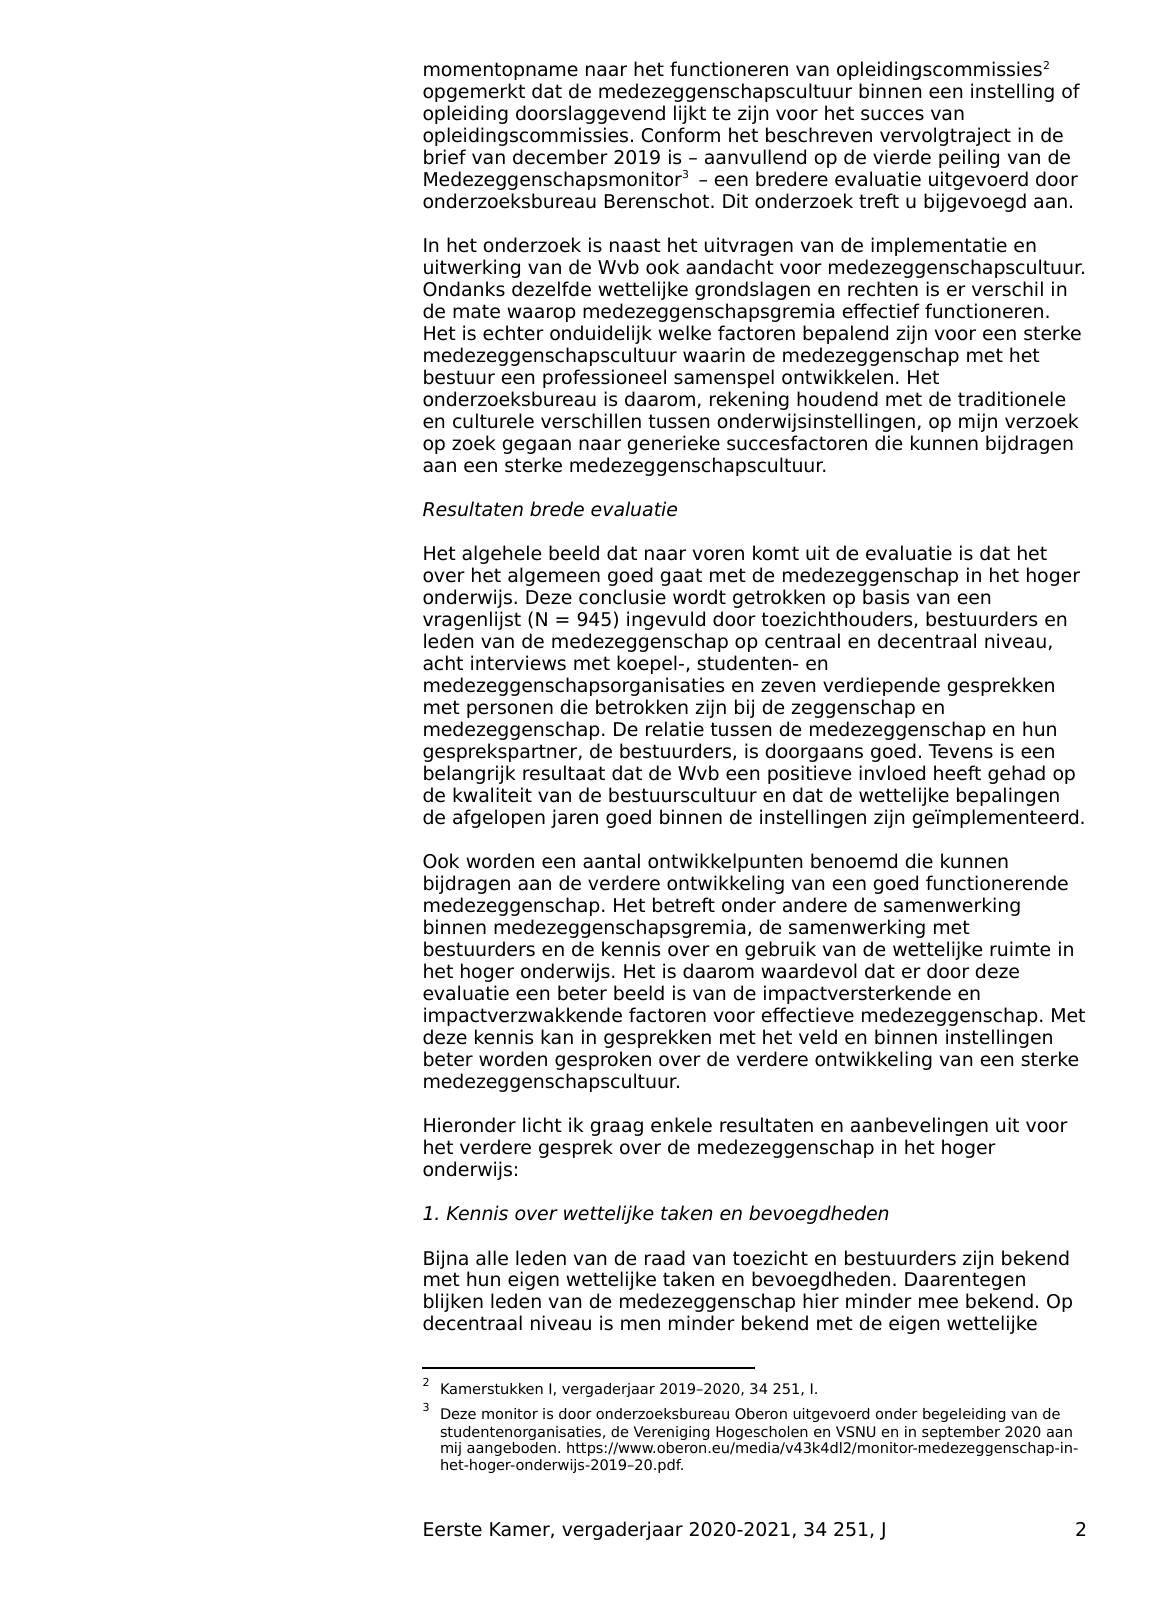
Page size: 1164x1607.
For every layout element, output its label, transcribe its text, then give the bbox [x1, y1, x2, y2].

subtitle Resultaten brede evaluatie [422, 499, 1087, 521]
text Het algehele beeld dat naar voren komt uit de evaluatie is dat het over het algemeen goed gaat met de medezeggenschap in het hoger onderwijs. Deze conclusie wordt getrokken op basis van een vragenlijst (N = 945) ingevuld door toezichthouders, bestuurders en leden van de medezeggenschap op centraal en decentraal niveau, acht interviews met koepel-, studenten- en medezeggenschapsorganisaties en zeven verdiepende gesprekken met personen die betrokken zijn bij de zeggenschap en medezeggenschap. De relatie tussen de medezeggenschap en hun gesprekspartner, de bestuurders, is doorgaans goed. Tevens is een belangrijk resultaat dat de Wvb een positieve invloed heeft gehad op de kwaliteit van de bestuurscultuur en dat de wettelijke bepalingen de afgelopen jaren goed binnen de instellingen zijn geïmplementeerd. [422, 543, 1087, 829]
text Deze monitor is door onderzoeksbureau Oberon uitgevoerd onder begeleiding van de studentenorganisaties, de Vereniging Hogescholen en VSNU en in september 2020 aan mij aangeboden. https://www.oberon.eu/media/v43k4dl2/monitor-medezeggenschap-in-het-hoger-onderwijs-2019–20.pdf. [422, 1402, 1087, 1474]
text Hieronder licht ik graag enkele resultaten en aanbevelingen uit voor het verdere gesprek over de medezeggenschap in het hoger onderwijs: [422, 1115, 1087, 1181]
text In het onderzoek is naast het uitvragen van de implementatie en uitwerking van de Wvb ook aandacht voor medezeggenschapscultuur. Ondanks dezelfde wettelijke grondslagen en rechten is er verschil in de mate waarop medezeggenschapsgremia effectief functioneren. Het is echter onduidelijk welke factoren bepalend zijn voor een sterke medezeggenschapscultuur waarin de medezeggenschap met het bestuur een professioneel samenspel ontwikkelen. Het onderzoeksbureau is daarom, rekening houdend met de traditionele en culturele verschillen tussen onderwijsinstellingen, op mijn verzoek op zoek gegaan naar generieke succesfactoren die kunnen bijdragen aan een sterke medezeggenschapscultuur. [422, 235, 1087, 477]
text Ook worden een aantal ontwikkelpunten benoemd die kunnen bijdragen aan de verdere ontwikkeling van een goed functionerende medezeggenschap. Het betreft onder andere de samenwerking binnen medezeggenschapsgremia, de samenwerking met bestuurders en de kennis over en gebruik van de wettelijke ruimte in het hoger onderwijs. Het is daarom waardevol dat er door deze evaluatie een beter beeld is van de impactversterkende en impactverzwakkende factoren voor effectieve medezeggenschap. Met deze kennis kan in gesprekken met het veld en binnen instellingen beter worden gesproken over de verdere ontwikkeling van een sterke medezeggenschapscultuur. [422, 851, 1087, 1093]
text Bijna alle leden van de raad van toezicht en bestuurders zijn bekend met hun eigen wettelijke taken en bevoegdheden. Daarentegen blijken leden van de medezeggenschap hier minder mee bekend. Op decentraal niveau is men minder bekend met de eigen wettelijke [422, 1247, 1087, 1335]
text momentopname naar het functioneren van opleidingscommissies opgemerkt dat de medezeggenschapscultuur binnen een instelling of opleiding doorslaggevend lijkt te zijn voor het succes van opleidingscommissies. Conform het beschreven vervolgtraject in de brief van december 2019 is – aanvullend op de vierde peiling van de Medezeggenschapsmonitor – een bredere evaluatie uitgevoerd door onderzoeksbureau Berenschot. Dit onderzoek treft u bijgevoegd aan. [422, 59, 1087, 213]
text Kamerstukken I, vergaderjaar 2019–2020, 34 251, I. [422, 1377, 1087, 1399]
subtitle 1. Kennis over wettelijke taken en bevoegdheden [422, 1203, 1087, 1225]
